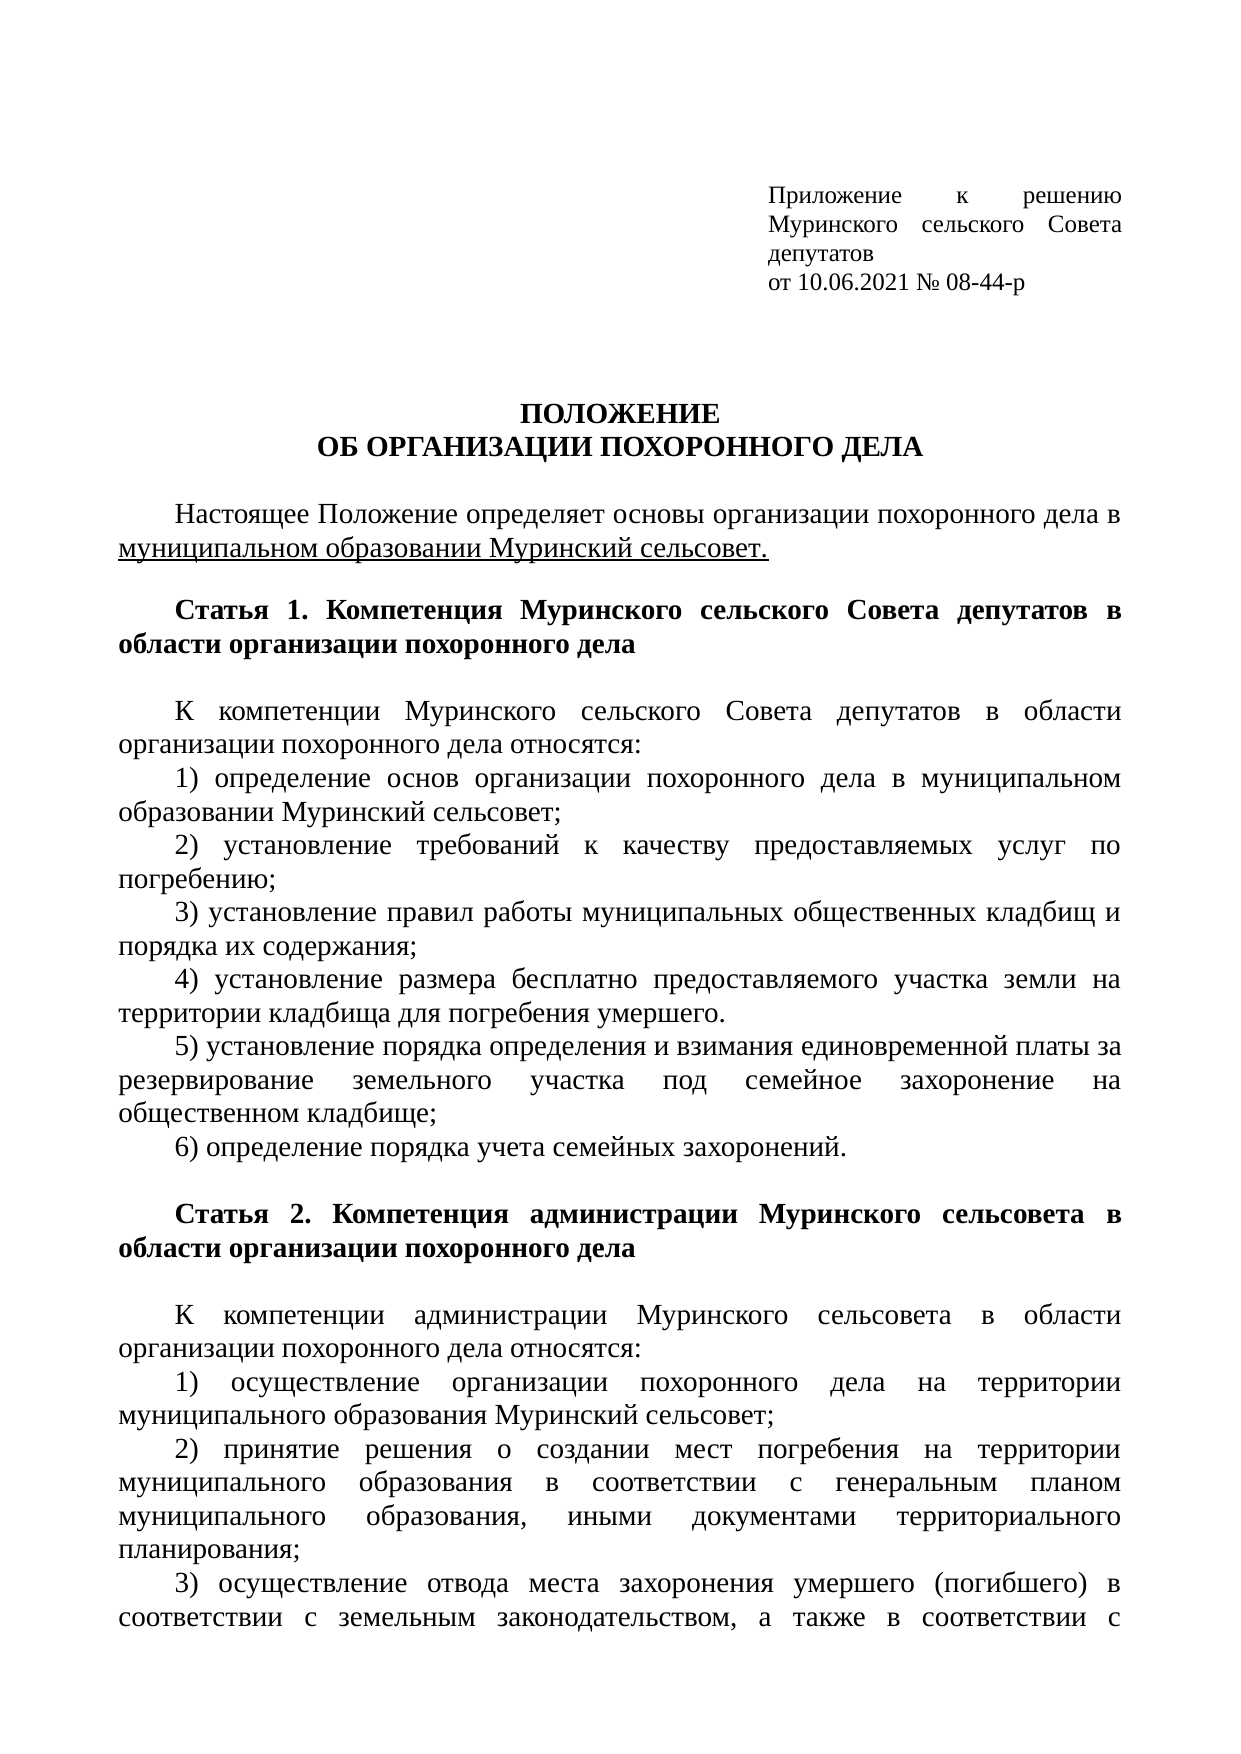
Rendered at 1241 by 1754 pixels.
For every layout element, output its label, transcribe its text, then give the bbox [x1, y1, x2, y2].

text Настоящее Положение определяет основы организации похоронного дела в муниципальном образовании Муринский сельсовет. [118, 497, 1122, 564]
text Приложение к решению Муринского сельского Совета депутатов [768, 180, 1122, 267]
text 1) осуществление организации похоронного дела на территории муниципального образования Муринский сельсовет; [118, 1364, 1122, 1431]
text К компетенции Муринского сельского Совета депутатов в области организации похоронного дела относятся: [118, 693, 1122, 760]
text 3) установление правил работы муниципальных общественных кладбищ и порядка их содержания; [118, 894, 1122, 961]
text от 10.06.2021 № 08-44-р [768, 267, 1122, 295]
text 2) принятие решения о создании мест погребения на территории муниципального образования в соответствии с генеральным планом муниципального образования, иными документами территориального планирования; [118, 1431, 1122, 1565]
text Статья 1. Компетенция Муринского сельского Совета депутатов в области организации похоронного дела [118, 592, 1122, 659]
text 4) установление размера бесплатно предоставляемого участка земли на территории кладбища для погребения умершего. [118, 961, 1122, 1028]
text К компетенции администрации Муринского сельсовета в области организации похоронного дела относятся: [118, 1297, 1122, 1364]
text 5) установление порядка определения и взимания единовременной платы за резервирование земельного участка под семейное захоронение на общественном кладбище; [118, 1028, 1122, 1129]
text 3) осуществление отвода места захоронения умершего (погибшего) в соответствии с земельным законодательством, а также в соответствии с [118, 1565, 1122, 1632]
title ПОЛОЖЕНИЕ [118, 396, 1122, 429]
text 1) определение основ организации похоронного дела в муниципальном образовании Муринский сельсовет; [118, 760, 1122, 827]
text 6) определение порядка учета семейных захоронений. [118, 1129, 1122, 1163]
title ОБ ОРГАНИЗАЦИИ ПОХОРОННОГО ДЕЛА [118, 429, 1122, 463]
text Статья 2. Компетенция администрации Муринского сельсовета в области организации похоронного дела [118, 1196, 1122, 1263]
text 2) установление требований к качеству предоставляемых услуг по погребению; [118, 827, 1122, 894]
